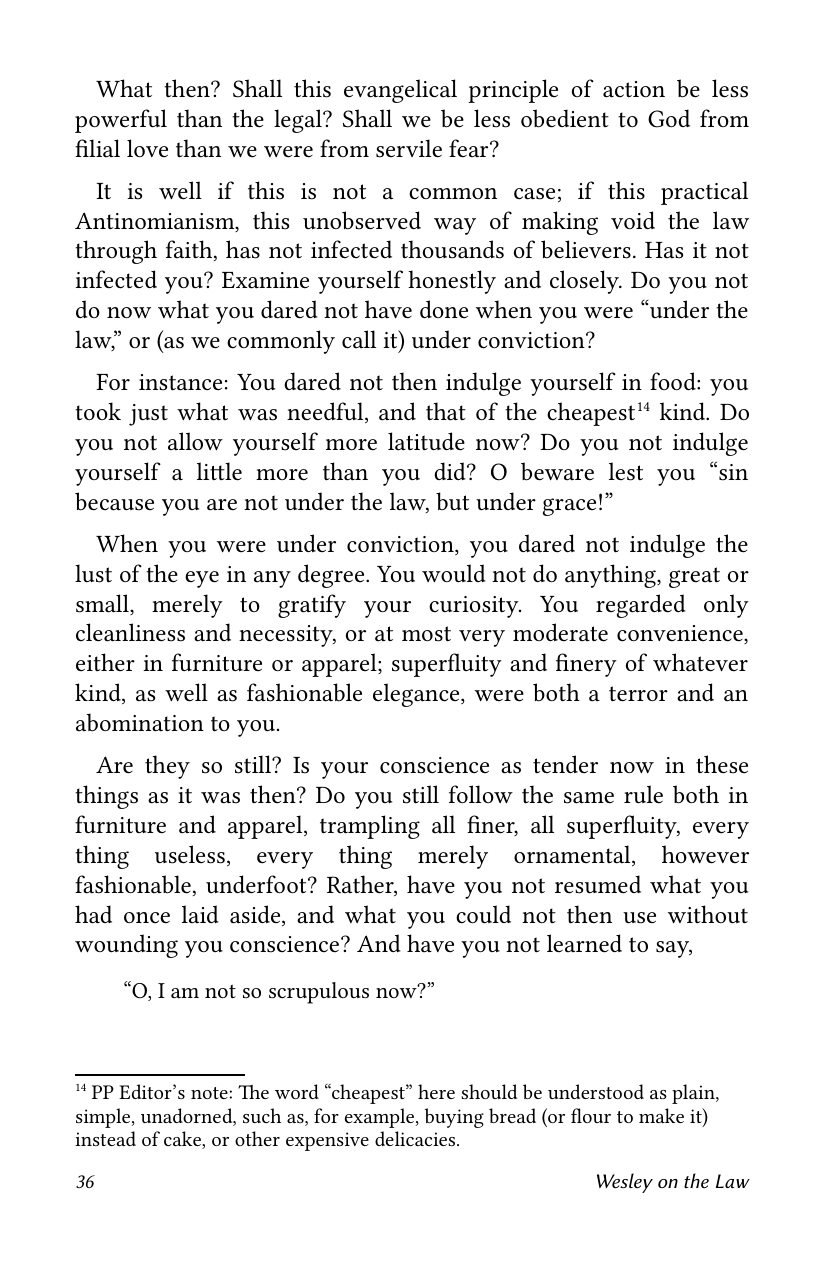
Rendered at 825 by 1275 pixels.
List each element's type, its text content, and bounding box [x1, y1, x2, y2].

text It is well if this is not a common case; if this practical Antinomianism, this unobserved way of making void the law through faith, has not infected thousands of believers. Has it not infected you? Examine yourself honestly and closely. Do you not do now what you dared not have done when you were “under the law,” or (as we commonly call it) under conviction? [75, 177, 750, 355]
text What then? Shall this evangelical principle of action be less powerful than the legal? Shall we be less obedient to God from filial love than we were from servile fear? [75, 75, 750, 163]
text “O, I am not so scrupulous now?” [105, 978, 720, 1004]
text When you were under conviction, you dared not indulge the lust of the eye in any degree. You would not do anything, great or small, merely to gratify your curiosity. You regarded only cleanliness and necessity, or at most very moderate convenience, either in furniture or apparel; superfluity and finery of whatever kind, as well as fashionable elegance, were both a terror and an abomination to you. [75, 530, 750, 738]
text PP Editor’s note: The word “cheapest” here should be understood as plain, simple, unadorned, such as, for example, buying bread (or flour to make it) instead of cake, or other expensive delicacies. [75, 1081, 750, 1152]
text For instance: You dared not then indulge yourself in food: you took just what was needful, and that of the cheapest kind. Do you not allow yourself more latitude now? Do you not indulge yourself a little more than you did? O beware lest you “sin because you are not under the law, but under grace!” [75, 368, 750, 516]
text Are they so still? Is your conscience as tender now in these things as it was then? Do you still follow the same rule both in furniture and apparel, trampling all finer, all superfluity, every thing useless, every thing merely ornamental, however fashionable, underfoot? Rather, have you not resumed what you had once laid aside, and what you could not then use without wounding you conscience? And have you not learned to say, [75, 751, 750, 959]
